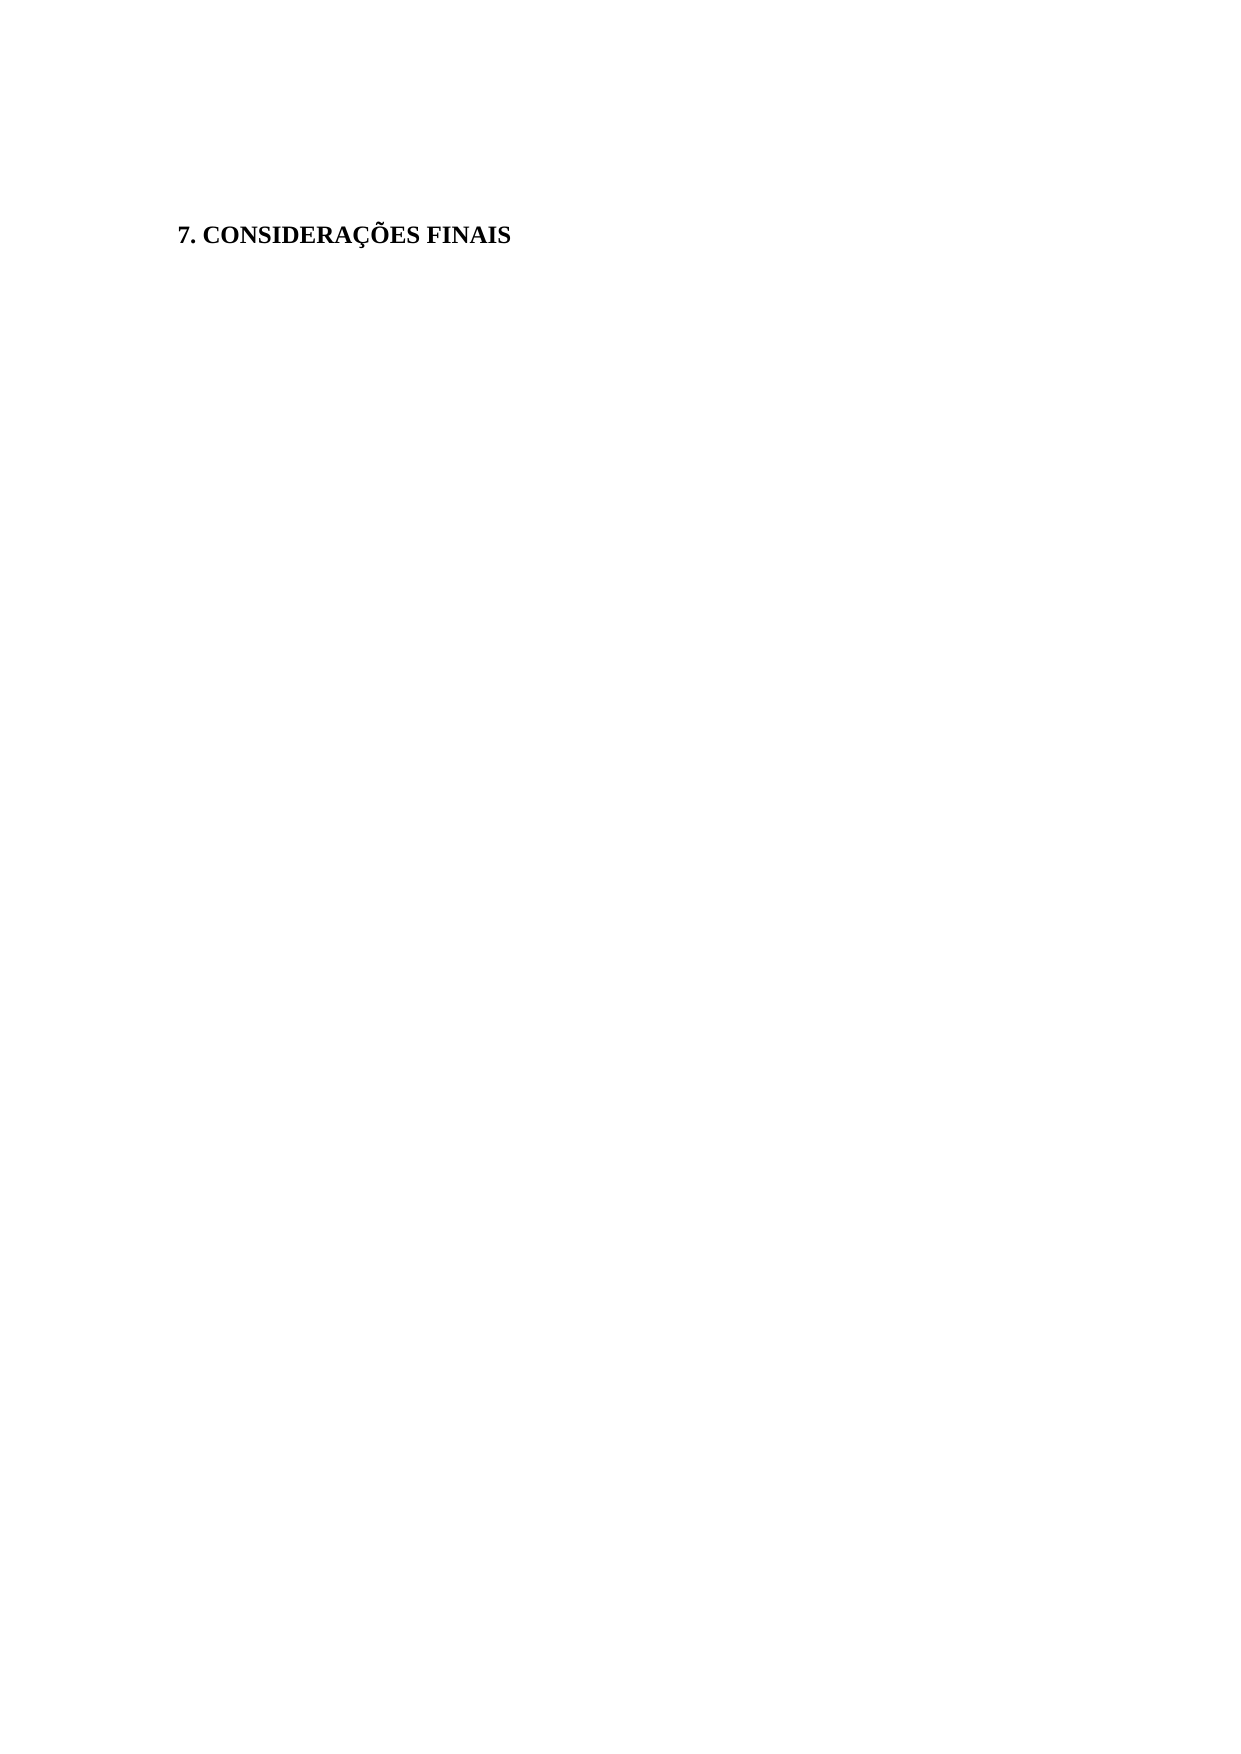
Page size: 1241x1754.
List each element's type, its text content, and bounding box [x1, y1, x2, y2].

text 7. CONSIDERAÇÕES FINAIS [177, 220, 1122, 249]
